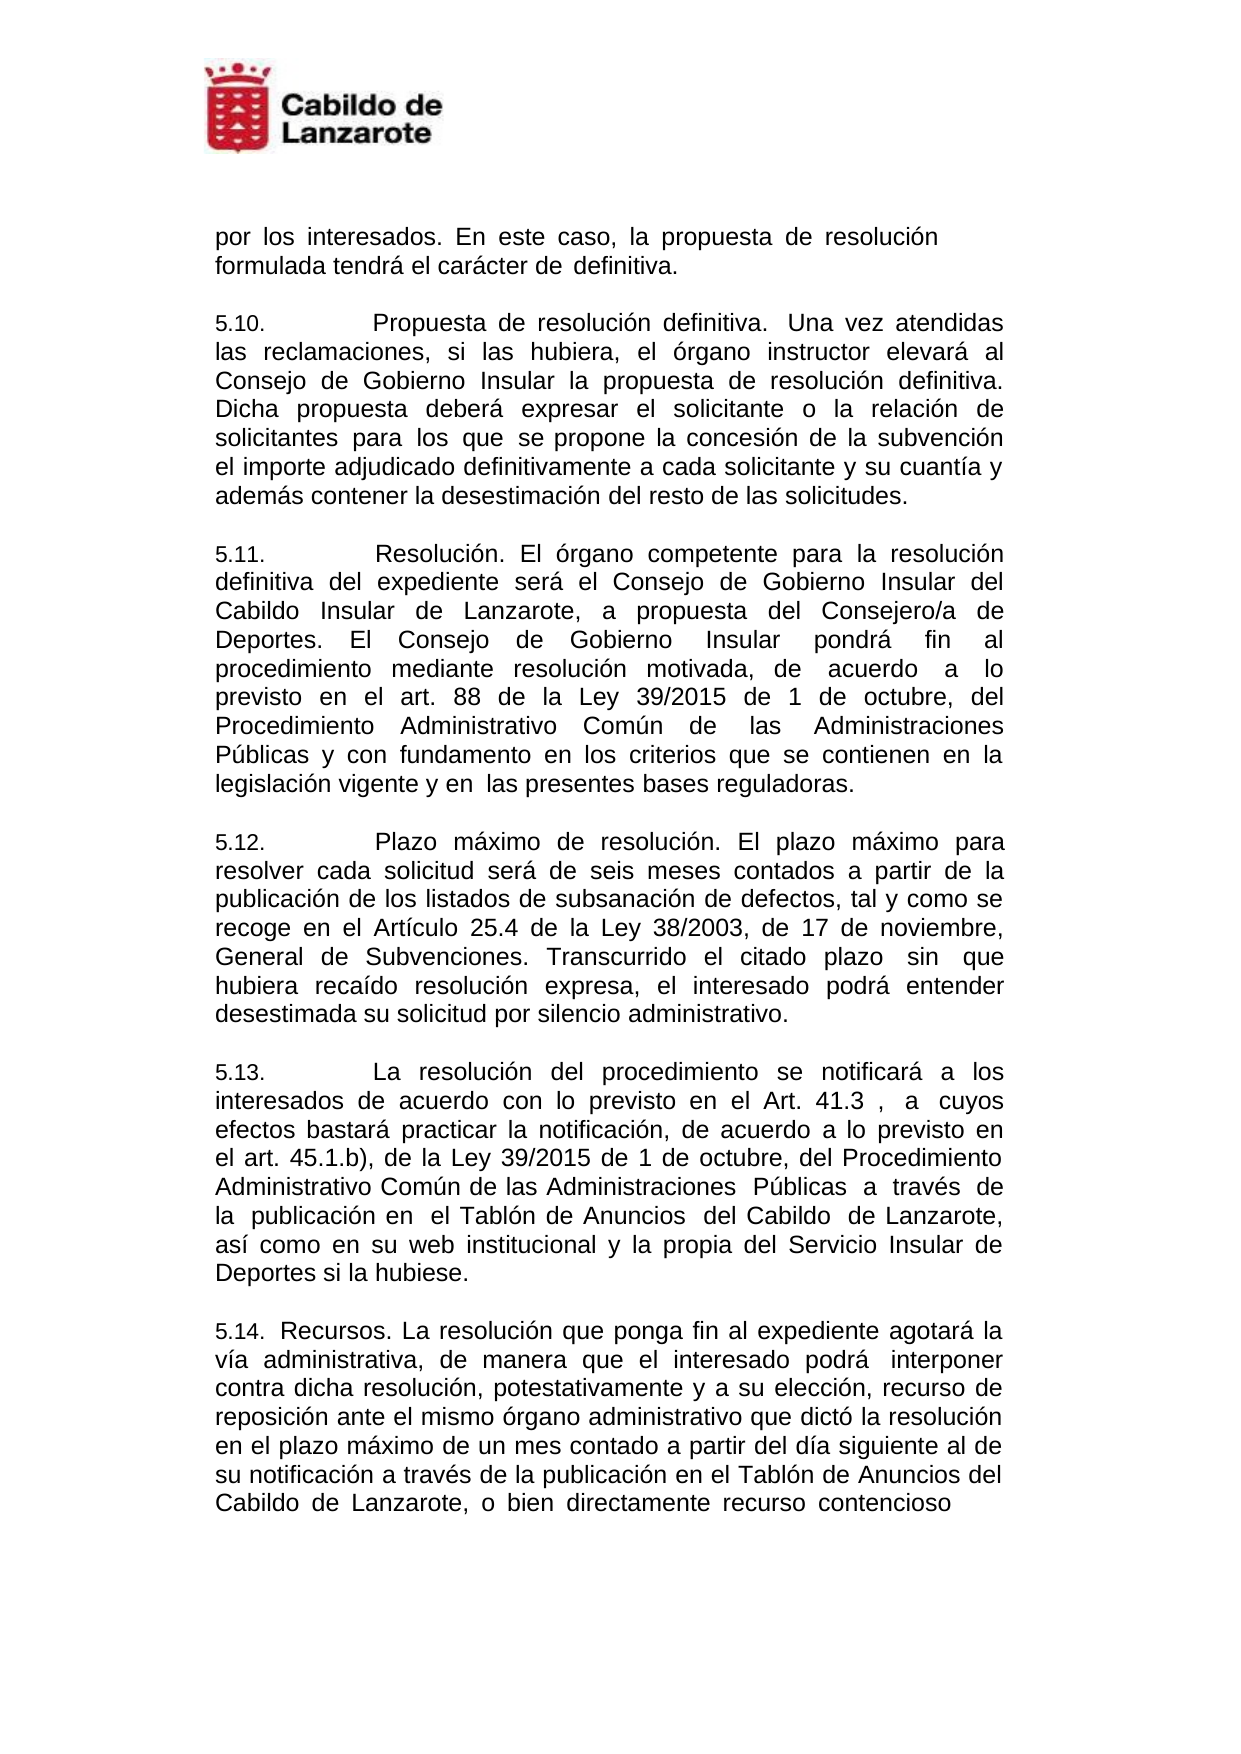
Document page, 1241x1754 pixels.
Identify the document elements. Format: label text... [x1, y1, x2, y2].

list Plazo máximo de resolución. El plazo máximo para resolver cada solicitud será de seis meses contados a partir de la publicación de los listados de subsanación de defectos, tal y como se recoge en el Artículo 25.4 de la Ley 38/2003, de 17 de noviembre, General de Subvenciones. Transcurrido el citado plazo sin que hubiera recaído resolución expresa, el interesado podrá entender desestimada su solicitud por silencio administrativo. [215, 827, 1005, 1028]
list Recursos. La resolución que ponga fin al expediente agotará la vía administrativa, de manera que el interesado podrá interponer contra dicha resolución, potestativamente y a su elección, recurso de reposición ante el mismo órgano administrativo que dictó la resolución en el plazo máximo de un mes contado a partir del día siguiente al de su notificación a través de la publicación en el Tablón de Anuncios del Cabildo de Lanzarote, o bien directamente recurso contencioso [215, 1316, 1004, 1517]
list Resolución. El órgano competente para la resolución definitiva del expediente será el Consejo de Gobierno Insular del Cabildo Insular de Lanzarote, a propuesta del Consejero/a de Deportes. El Consejo de Gobierno Insular pondrá fin al procedimiento mediante resolución motivada, de acuerdo a lo previsto en el art. 88 de la Ley 39/2015 de 1 de octubre, del Procedimiento Administrativo Común de las Administraciones Públicas y con fundamento en los criterios que se contienen en la legislación vigente y en las presentes bases reguladoras. [215, 538, 1004, 797]
text por los interesados. En este caso, la propuesta de resolución formulada tendrá el carácter de definitiva. [215, 222, 1022, 279]
picture [203, 58, 444, 154]
list La resolución del procedimiento se notificará a los interesados de acuerdo con lo previsto en el Art. 41.3 , a cuyos efectos bastará practicar la notificación, de acuerdo a lo previsto en el art. 45.1.b), de la Ley 39/2015 de 1 de octubre, del Procedimiento Administrativo Común de las Administraciones Públicas a través de la publicación en el Tablón de Anuncios del Cabildo de Lanzarote, así como en su web institucional y la propia del Servicio Insular de Deportes si la hubiese. [215, 1057, 1004, 1287]
list Propuesta de resolución definitiva. Una vez atendidas las reclamaciones, si las hubiera, el órgano instructor elevará al Consejo de Gobierno Insular la propuesta de resolución definitiva. Dicha propuesta deberá expresar el solicitante o la relación de solicitantes para los que se propone la concesión de la subvención el importe adjudicado definitivamente a cada solicitante y su cuantía y además contener la desestimación del resto de las solicitudes. [215, 308, 1004, 509]
